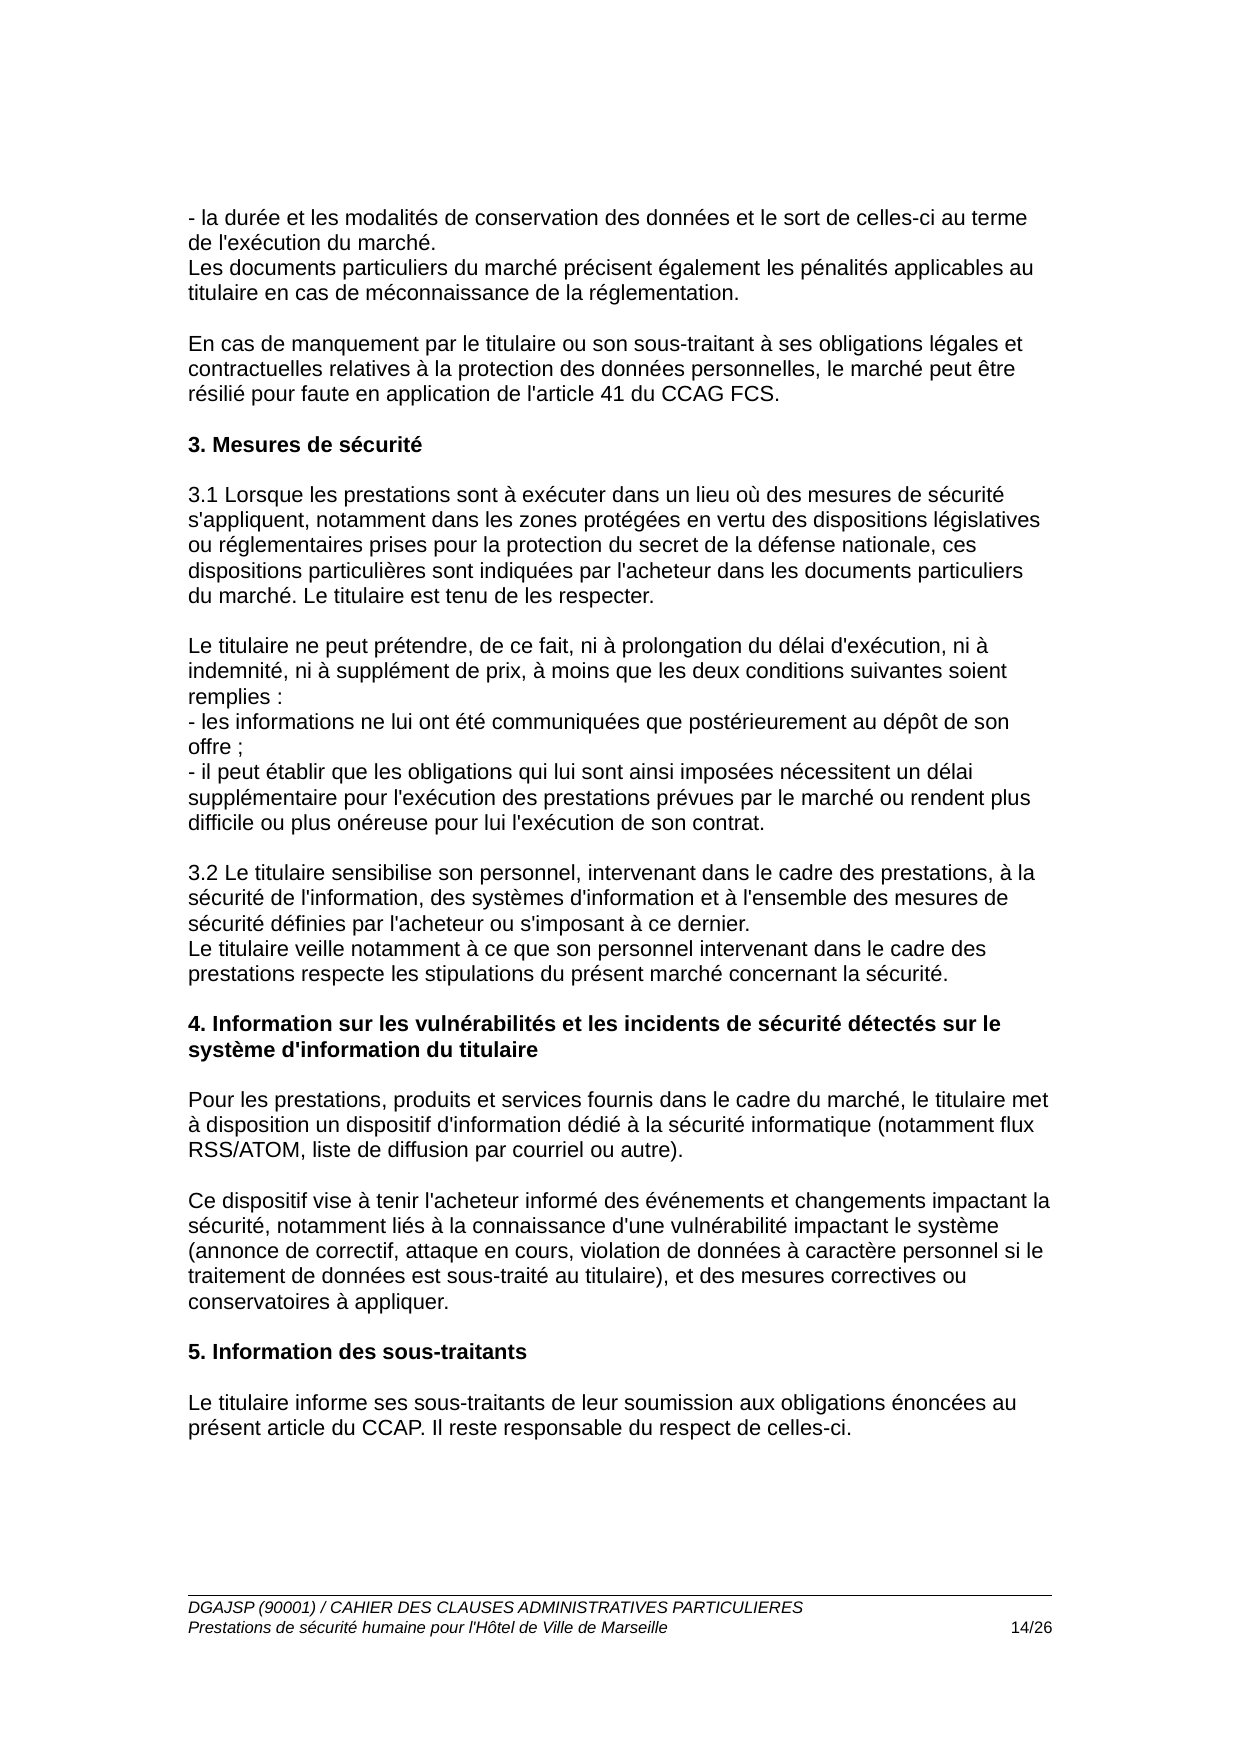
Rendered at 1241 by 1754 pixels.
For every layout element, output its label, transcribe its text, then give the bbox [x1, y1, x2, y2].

text 3.1 Lorsque les prestations sont à exécuter dans un lieu où des mesures de sécurité s'appliquent, notamment dans les zones protégées en vertu des dispositions législatives ou réglementaires prises pour la protection du secret de la défense nationale, ces dispositions particulières sont indiquées par l'acheteur dans les documents particuliers du marché. Le titulaire est tenu de les respecter. [188, 482, 1052, 608]
text Les documents particuliers du marché précisent également les pénalités applicables au titulaire en cas de méconnaissance de la réglementation. [188, 255, 1052, 305]
text Pour les prestations, produits et services fournis dans le cadre du marché, le titulaire met à disposition un dispositif d'information dédié à la sécurité informatique (notamment flux RSS/ATOM, liste de diffusion par courriel ou autre). [188, 1087, 1052, 1162]
text Le titulaire informe ses sous-traitants de leur soumission aux obligations énoncées au présent article du CCAP. Il reste responsable du respect de celles-ci. [188, 1389, 1052, 1440]
text - il peut établir que les obligations qui lui sont ainsi imposées nécessitent un délai supplémentaire pour l'exécution des prestations prévues par le marché ou rendent plus difficile ou plus onéreuse pour lui l'exécution de son contrat. [188, 759, 1052, 835]
text 3.2 Le titulaire sensibilise son personnel, intervenant dans le cadre des prestations, à la sécurité de l'information, des systèmes d'information et à l'ensemble des mesures de sécurité définies par l'acheteur ou s'imposant à ce dernier. [188, 860, 1052, 936]
text En cas de manquement par le titulaire ou son sous-traitant à ses obligations légales et contractuelles relatives à la protection des données personnelles, le marché peut être résilié pour faute en application de l'article 41 du CCAG FCS. [188, 331, 1052, 406]
text Ce dispositif vise à tenir l'acheteur informé des événements et changements impactant la sécurité, notamment liés à la connaissance d'une vulnérabilité impactant le système (annonce de correctif, attaque en cours, violation de données à caractère personnel si le traitement de données est sous-traité au titulaire), et des mesures correctives ou conservatoires à appliquer. [188, 1188, 1052, 1314]
text Le titulaire ne peut prétendre, de ce fait, ni à prolongation du délai d'exécution, ni à indemnité, ni à supplément de prix, à moins que les deux conditions suivantes soient remplies : [188, 633, 1052, 709]
text 3. Mesures de sécurité [188, 431, 1052, 457]
text - la durée et les modalités de conservation des données et le sort de celles-ci au terme de l'exécution du marché. [188, 204, 1052, 255]
text 5. Information des sous-traitants [188, 1339, 1052, 1364]
text Le titulaire veille notamment à ce que son personnel intervenant dans le cadre des prestations respecte les stipulations du présent marché concernant la sécurité. [188, 936, 1052, 986]
text - les informations ne lui ont été communiquées que postérieurement au dépôt de son offre ; [188, 709, 1052, 759]
text 4. Information sur les vulnérabilités et les incidents de sécurité détectés sur le système d'information du titulaire [188, 1011, 1052, 1062]
